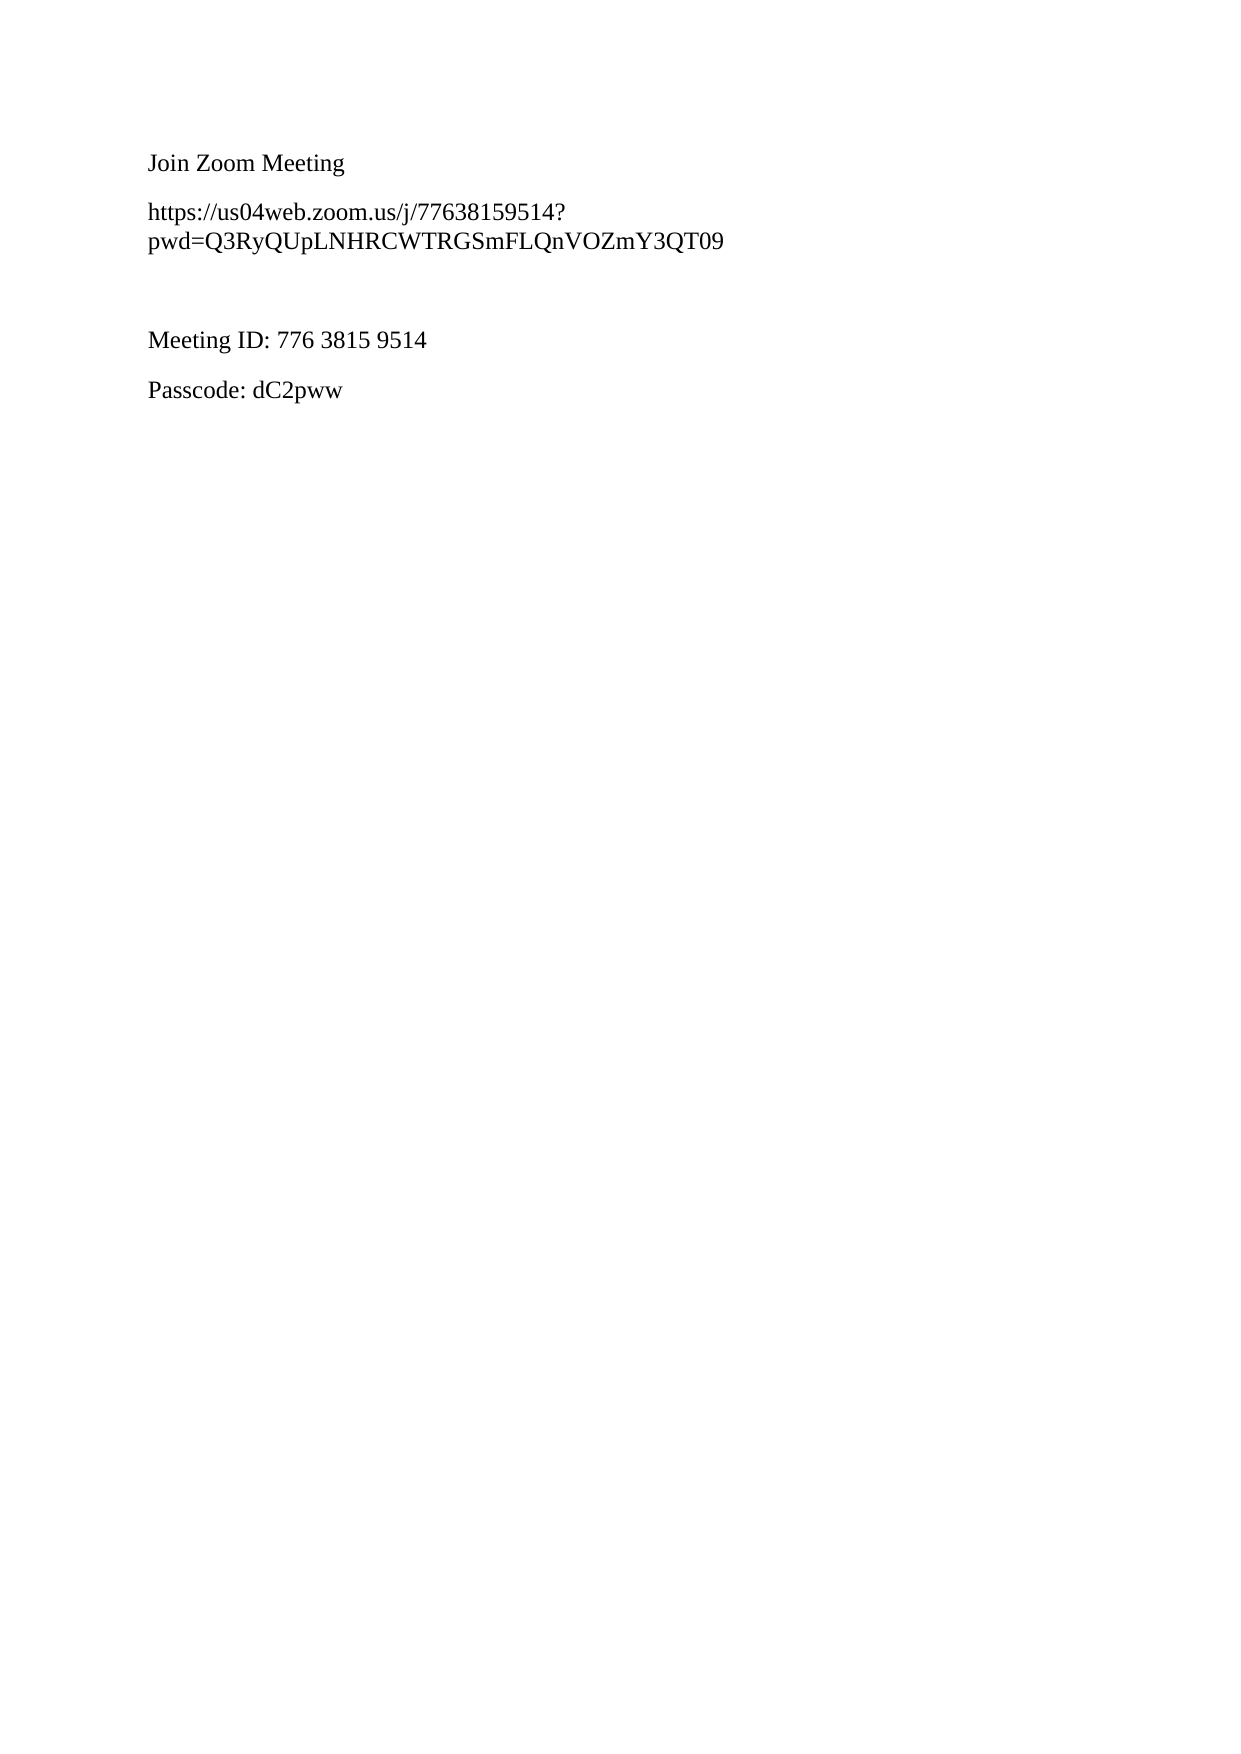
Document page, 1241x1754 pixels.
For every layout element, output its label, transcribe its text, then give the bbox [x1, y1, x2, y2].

text Passcode: dC2pww [148, 375, 1093, 403]
text https://us04web.zoom.us/j/77638159514?pwd=Q3RyQUpLNHRCWTRGSmFLQnVOZmY3QT09 [148, 197, 1093, 255]
text Join Zoom Meeting [148, 148, 1093, 176]
text Meeting ID: 776 3815 9514 [148, 325, 1093, 354]
